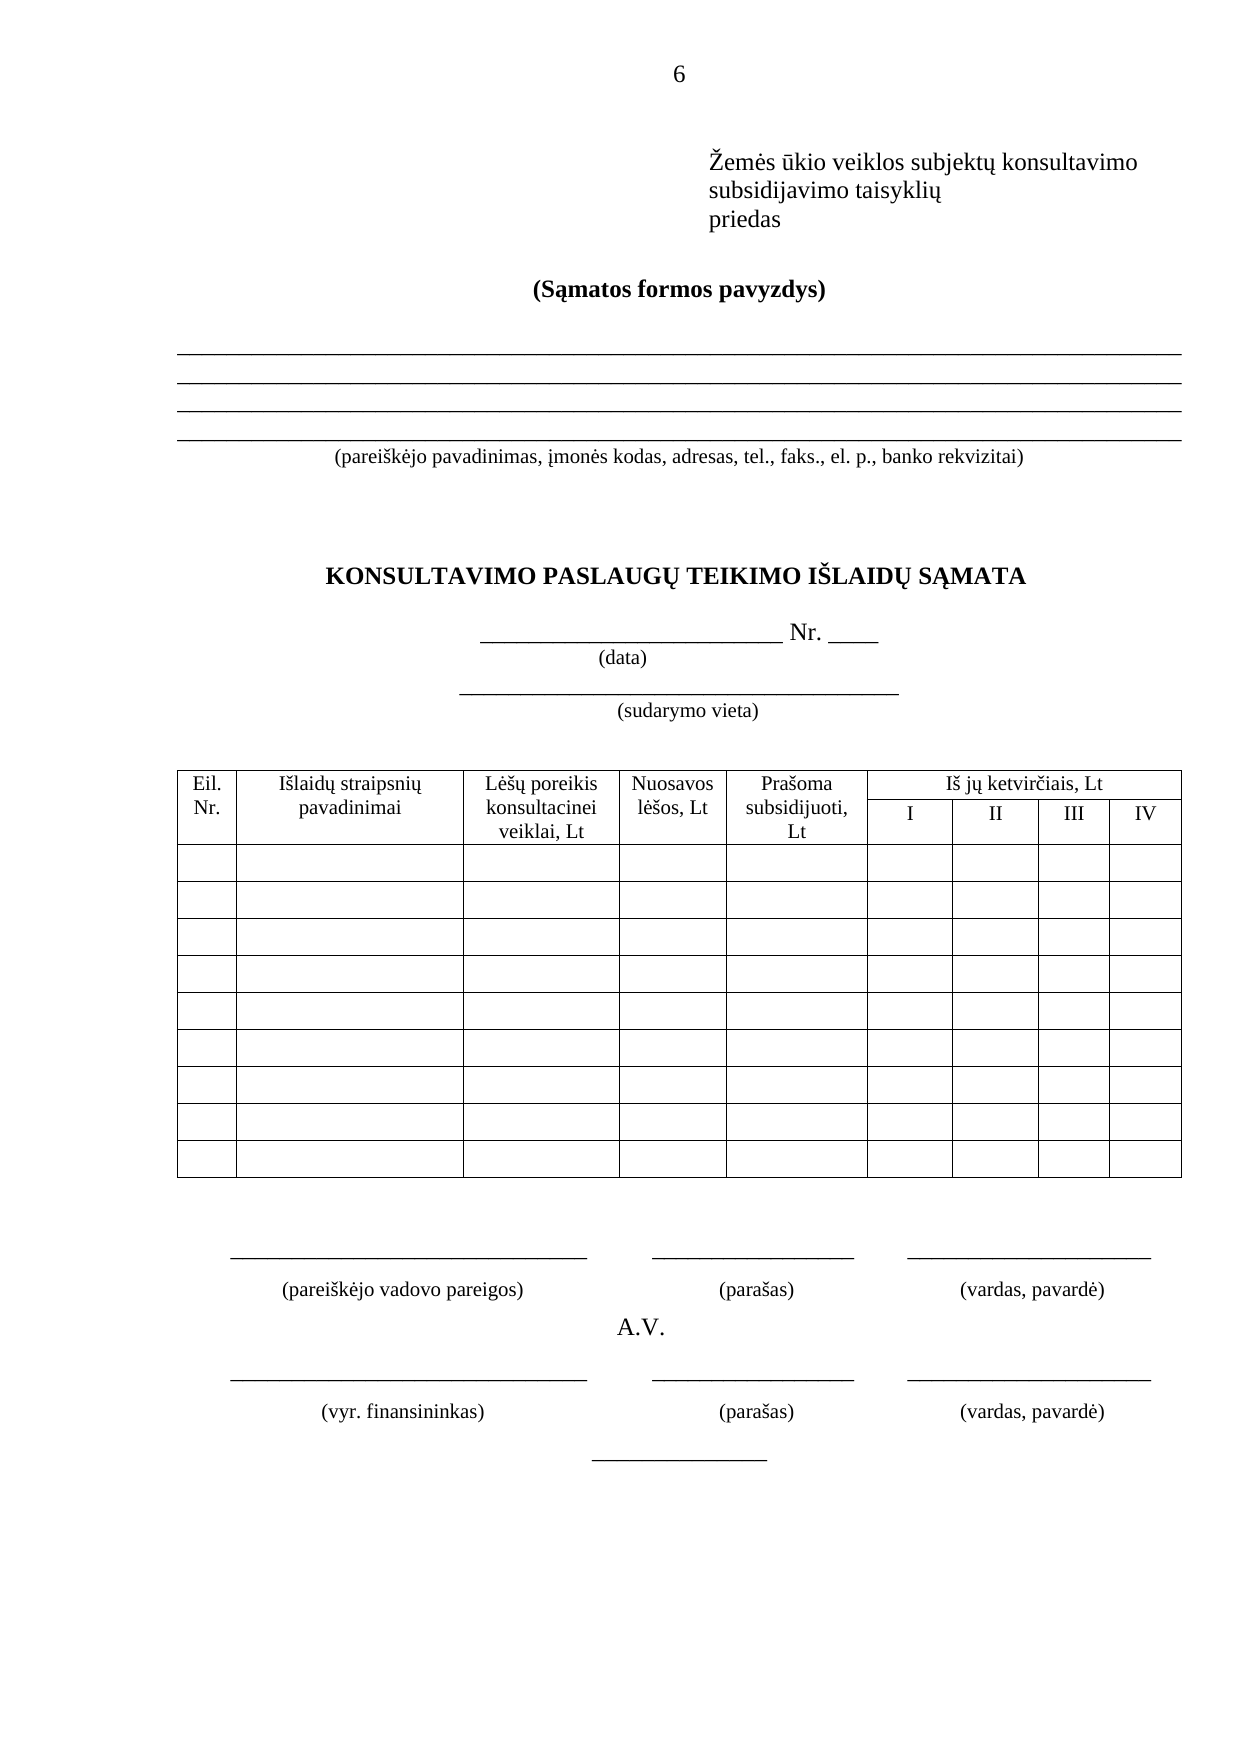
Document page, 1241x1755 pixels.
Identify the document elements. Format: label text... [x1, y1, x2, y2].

text priedas [177, 204, 1181, 233]
table_cell [1110, 919, 1181, 955]
table_cell [727, 1067, 867, 1103]
table_cell [464, 1067, 619, 1103]
table_cell [464, 882, 619, 918]
table_cell [237, 1104, 463, 1140]
table_cell [620, 845, 726, 881]
table_header Išlaidų straipsnių pavadinimai [237, 771, 463, 843]
table_cell [1110, 956, 1181, 992]
table_cell [620, 993, 726, 1029]
text A.V. [177, 1312, 1181, 1341]
table_cell [1039, 1067, 1109, 1103]
table_cell [237, 1067, 463, 1103]
table_cell [464, 993, 619, 1029]
table_header Eil. Nr. [178, 771, 236, 843]
table_cell [620, 882, 726, 918]
text (pareiškėjo pavadinimas, įmonės kodas, adresas, tel., faks., el. p., banko rekvizitai) [177, 444, 1181, 468]
table_cell [237, 882, 463, 918]
table_cell [178, 993, 236, 1029]
table_cell [868, 993, 952, 1029]
table_cell [868, 956, 952, 992]
table_cell [953, 956, 1038, 992]
table_cell [178, 919, 236, 955]
table_cell [464, 1141, 619, 1177]
table_cell [178, 1104, 236, 1140]
table_cell [464, 845, 619, 881]
table_cell [1110, 882, 1181, 918]
table_cell [727, 1030, 867, 1066]
table_cell [1039, 993, 1109, 1029]
table_cell [620, 1104, 726, 1140]
table_cell [953, 1067, 1038, 1103]
table_cell [464, 919, 619, 955]
table_cell [727, 993, 867, 1029]
table_cell [727, 882, 867, 918]
table_cell [868, 845, 952, 881]
table_cell [953, 993, 1038, 1029]
table_cell [868, 1067, 952, 1103]
text Žemės ūkio veiklos subjektų konsultavimo [177, 147, 1181, 176]
table_header Lėšų poreikis konsultacinei veiklai, Lt [464, 771, 619, 843]
table_cell [1039, 845, 1109, 881]
table_cell [464, 1104, 619, 1140]
table_cell [868, 1141, 952, 1177]
text (pareiškėjo vadovo pareigos) (parašas) (vardas, pavardė) [177, 1276, 1181, 1301]
table_cell [1039, 919, 1109, 955]
table_cell [178, 1030, 236, 1066]
table_cell [953, 1104, 1038, 1140]
table_cell [1110, 1141, 1181, 1177]
table_cell [237, 845, 463, 881]
table_cell [953, 1030, 1038, 1066]
text (Sąmatos formos pavyzdys) [177, 274, 1181, 303]
table_cell [620, 1067, 726, 1103]
table_cell [178, 1141, 236, 1177]
table_cell [237, 1030, 463, 1066]
text (sudarymo vieta) [177, 698, 1181, 722]
table_cell [727, 956, 867, 992]
table_cell [868, 1104, 952, 1140]
table_cell [620, 1030, 726, 1066]
table_cell [868, 919, 952, 955]
table_cell [1110, 845, 1181, 881]
table_cell II [953, 800, 1038, 843]
table_cell [464, 956, 619, 992]
table_cell [620, 1141, 726, 1177]
table_cell I [868, 800, 952, 843]
table_cell [1039, 1104, 1109, 1140]
table_cell [1039, 956, 1109, 992]
table_cell [953, 845, 1038, 881]
table_cell [1110, 993, 1181, 1029]
table_cell [727, 1104, 867, 1140]
table_cell [868, 1030, 952, 1066]
text ______________ [177, 1435, 1181, 1463]
text KONSULTAVIMO PASLAUGŲ TEIKIMO IŠLAIDŲ SĄMATA [177, 561, 1181, 590]
table_cell [178, 882, 236, 918]
table_cell [1039, 1141, 1109, 1177]
table_cell [1110, 1030, 1181, 1066]
table_cell IV [1110, 800, 1181, 843]
table_cell [868, 882, 952, 918]
table_cell [1110, 1104, 1181, 1140]
table_cell [953, 919, 1038, 955]
table_cell [237, 919, 463, 955]
text (vyr. finansininkas) (parašas) (vardas, pavardė) [177, 1399, 1181, 1423]
text subsidijavimo taisyklių [177, 176, 1181, 204]
table_cell [953, 882, 1038, 918]
table_cell [237, 1141, 463, 1177]
table_cell [1039, 1030, 1109, 1066]
table_cell [620, 919, 726, 955]
table_cell [727, 919, 867, 955]
table_cell [620, 956, 726, 992]
table_cell [727, 1141, 867, 1177]
text Nr. ____ [177, 617, 1181, 645]
table_cell [237, 993, 463, 1029]
table_header Iš jų ketvirčiais, Lt [868, 771, 1181, 799]
table_cell III [1039, 800, 1109, 843]
table_cell [1110, 1067, 1181, 1103]
table_cell [953, 1141, 1038, 1177]
table_cell [727, 845, 867, 881]
table_cell [237, 956, 463, 992]
table_cell [178, 1067, 236, 1103]
table_cell [178, 956, 236, 992]
table_cell [1039, 882, 1109, 918]
table_cell [178, 845, 236, 881]
text (data) [177, 645, 1181, 669]
table_header Prašoma subsidijuoti, Lt [727, 771, 867, 843]
table_header Nuosavos lėšos, Lt [620, 771, 726, 843]
table_cell [464, 1030, 619, 1066]
